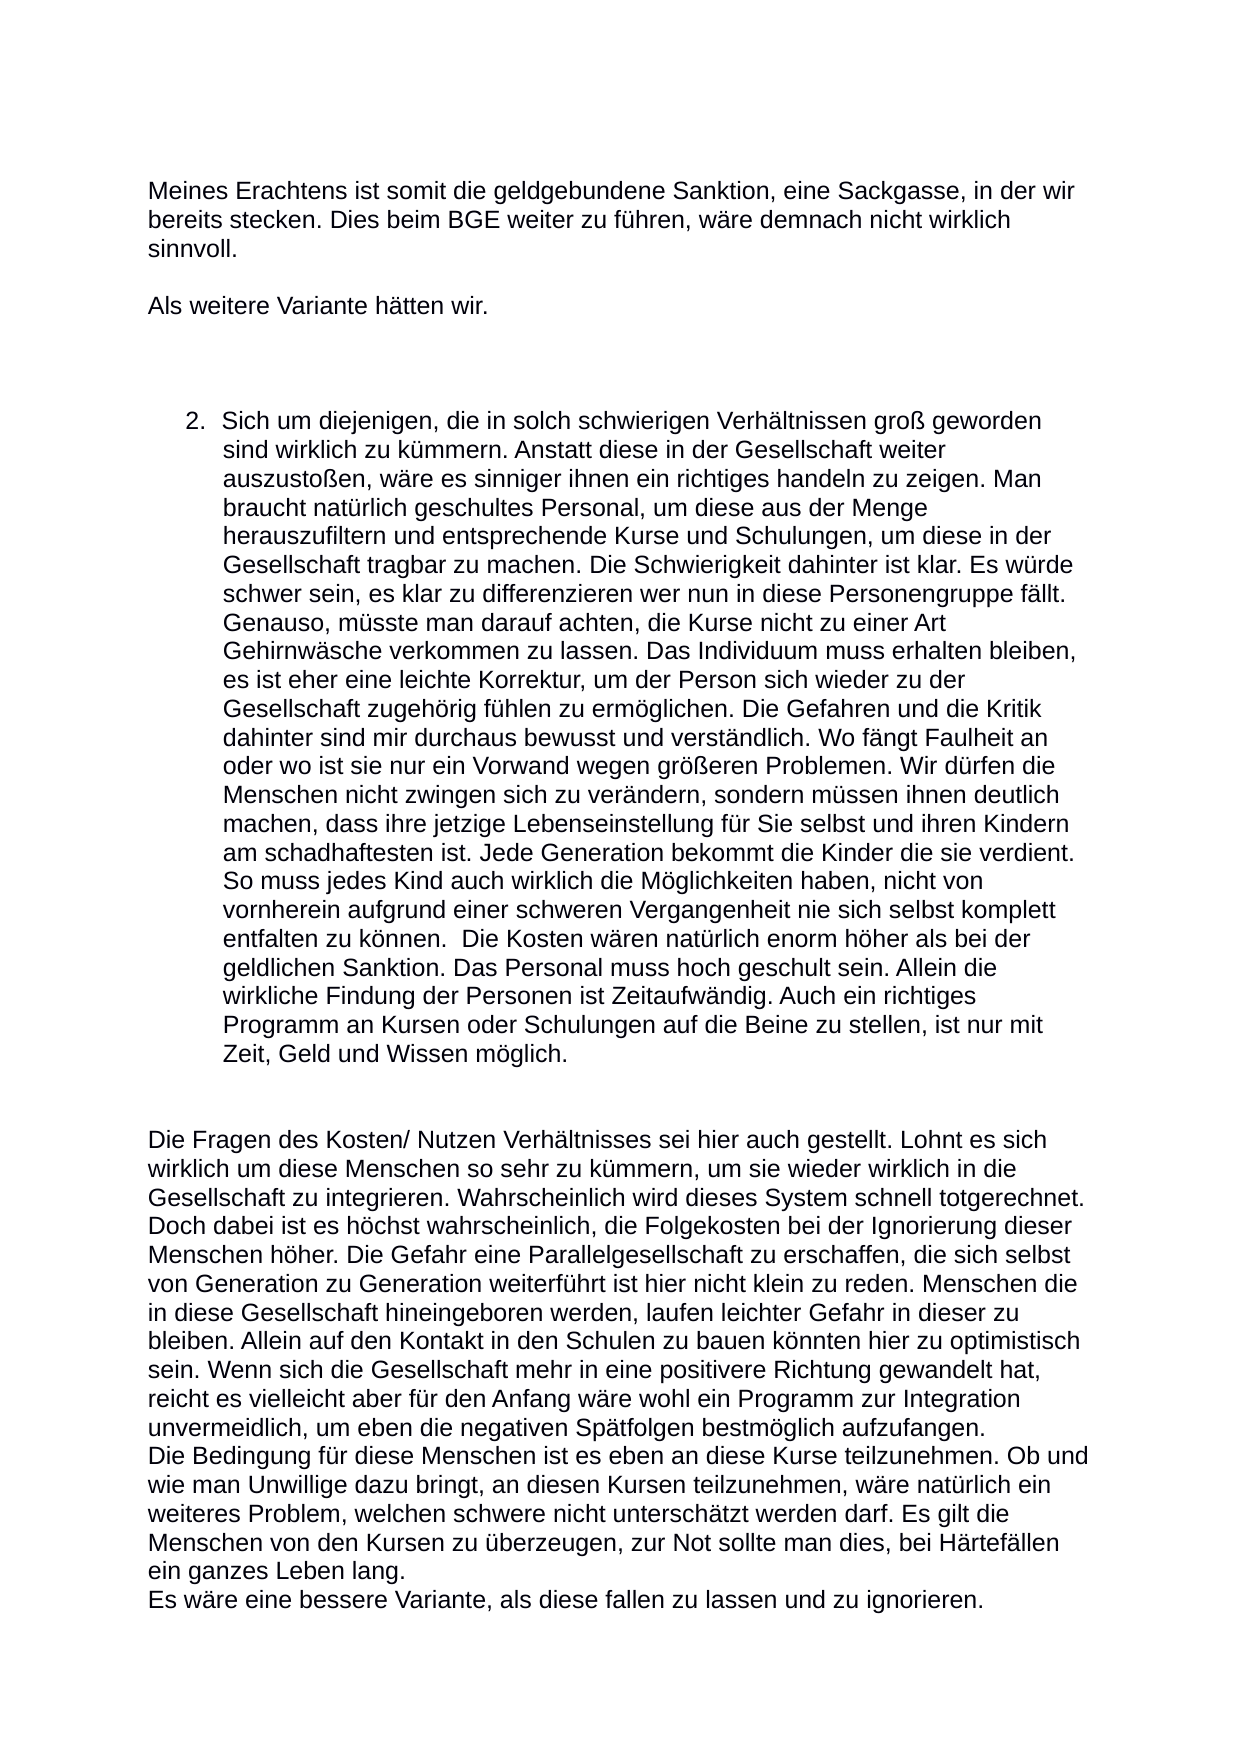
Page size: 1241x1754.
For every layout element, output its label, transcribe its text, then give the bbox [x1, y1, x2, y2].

text Als weitere Variante hätten wir. [148, 291, 1093, 320]
list Sich um diejenigen, die in solch schwierigen Verhältnissen groß geworden sind wirklich zu kümmern. Anstatt diese in der Gesellschaft weiter auszustoßen, wäre es sinniger ihnen ein richtiges handeln zu zeigen. Man braucht natürlich geschultes Personal, um diese aus der Menge herauszufiltern und entsprechende Kurse und Schulungen, um diese in der Gesellschaft tragbar zu machen. Die Schwierigkeit dahinter ist klar. Es würde schwer sein, es klar zu differenzieren wer nun in diese Personengruppe fällt. Genauso, müsste man darauf achten, die Kurse nicht zu einer Art Gehirnwäsche verkommen zu lassen. Das Individuum muss erhalten bleiben, es ist eher eine leichte Korrektur, um der Person sich wieder zu der Gesellschaft zugehörig fühlen zu ermöglichen. Die Gefahren und die Kritik dahinter sind mir durchaus bewusst und verständlich. Wo fängt Faulheit an oder wo ist sie nur ein Vorwand wegen größeren Problemen. Wir dürfen die Menschen nicht zwingen sich zu verändern, sondern müssen ihnen deutlich machen, dass ihre jetzige Lebenseinstellung für Sie selbst und ihren Kindern am schadhaftesten ist. Jede Generation bekommt die Kinder die sie verdient. So muss jedes Kind auch wirklich die Möglichkeiten haben, nicht von vornherein aufgrund einer schweren Vergangenheit nie sich selbst komplett entfalten zu können. Die Kosten wären natürlich enorm höher als bei der geldlichen Sanktion. Das Personal muss hoch geschult sein. Allein die wirkliche Findung der Personen ist Zeitaufwändig. Auch ein richtiges Programm an Kursen oder Schulungen auf die Beine zu stellen, ist nur mit Zeit, Geld und Wissen möglich. [185, 406, 1093, 1068]
text Die Fragen des Kosten/ Nutzen Verhältnisses sei hier auch gestellt. Lohnt es sich wirklich um diese Menschen so sehr zu kümmern, um sie wieder wirklich in die Gesellschaft zu integrieren. Wahrscheinlich wird dieses System schnell totgerechnet. Doch dabei ist es höchst wahrscheinlich, die Folgekosten bei der Ignorierung dieser Menschen höher. Die Gefahr eine Parallelgesellschaft zu erschaffen, die sich selbst von Generation zu Generation weiterführt ist hier nicht klein zu reden. Menschen die in diese Gesellschaft hineingeboren werden, laufen leichter Gefahr in dieser zu bleiben. Allein auf den Kontakt in den Schulen zu bauen könnten hier zu optimistisch sein. Wenn sich die Gesellschaft mehr in eine positivere Richtung gewandelt hat, reicht es vielleicht aber für den Anfang wäre wohl ein Programm zur Integration unvermeidlich, um eben die negativen Spätfolgen bestmöglich aufzufangen. [148, 1125, 1093, 1441]
text Die Bedingung für diese Menschen ist es eben an diese Kurse teilzunehmen. Ob und wie man Unwillige dazu bringt, an diesen Kursen teilzunehmen, wäre natürlich ein weiteres Problem, welchen schwere nicht unterschätzt werden darf. Es gilt die Menschen von den Kursen zu überzeugen, zur Not sollte man dies, bei Härtefällen ein ganzes Leben lang. [148, 1441, 1093, 1585]
text Meines Erachtens ist somit die geldgebundene Sanktion, eine Sackgasse, in der wir bereits stecken. Dies beim BGE weiter zu führen, wäre demnach nicht wirklich sinnvoll. [148, 176, 1093, 263]
text Es wäre eine bessere Variante, als diese fallen zu lassen und zu ignorieren. [148, 1585, 1093, 1614]
